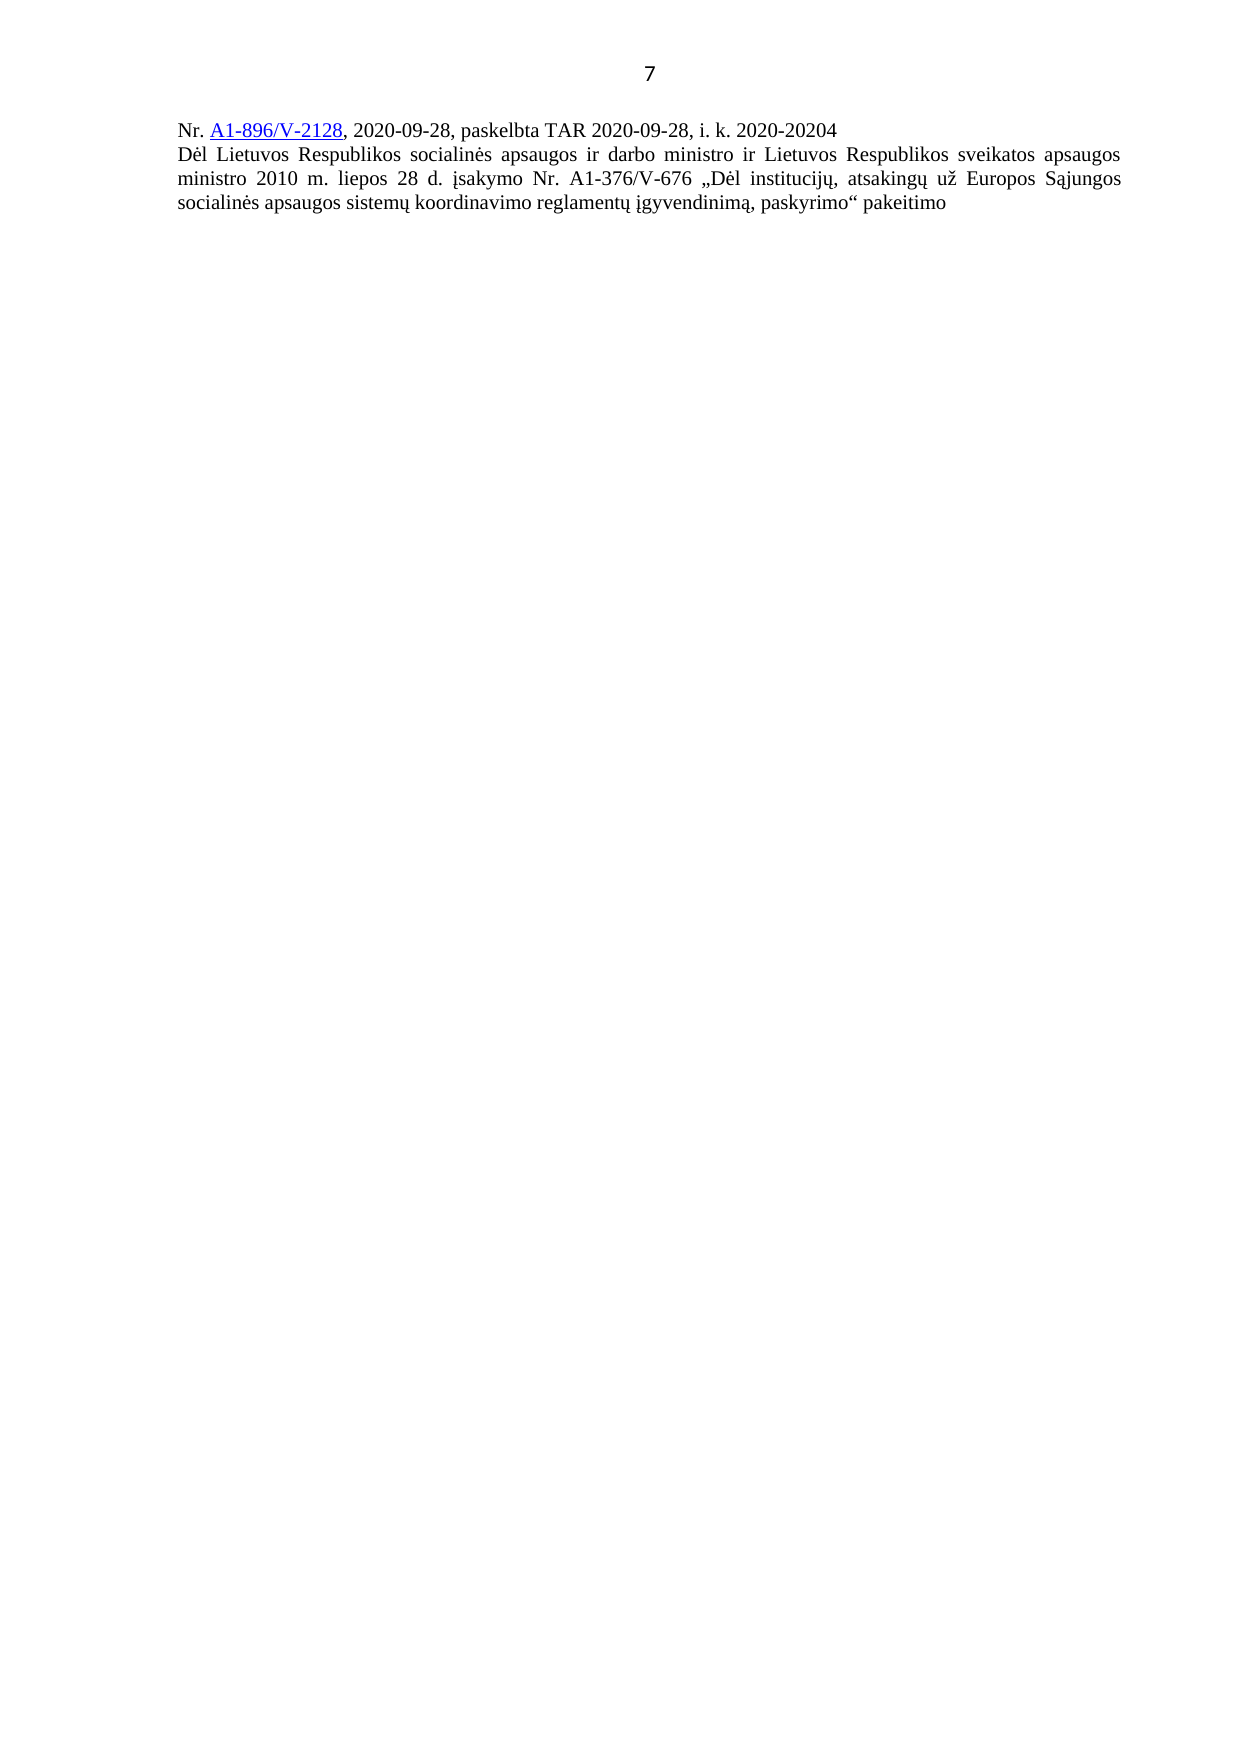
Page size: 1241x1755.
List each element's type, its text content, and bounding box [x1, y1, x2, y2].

text Nr. A1-896/V-2128, 2020-09-28, paskelbta TAR 2020-09-28, i. k. 2020-20204 [177, 118, 1122, 142]
text Dėl Lietuvos Respublikos socialinės apsaugos ir darbo ministro ir Lietuvos Respublikos sveikatos apsaugos ministro 2010 m. liepos 28 d. įsakymo Nr. A1-376/V-676 „Dėl institucijų, atsakingų už Europos Sąjungos socialinės apsaugos sistemų koordinavimo reglamentų įgyvendinimą, paskyrimo“ pakeitimo [177, 142, 1122, 214]
